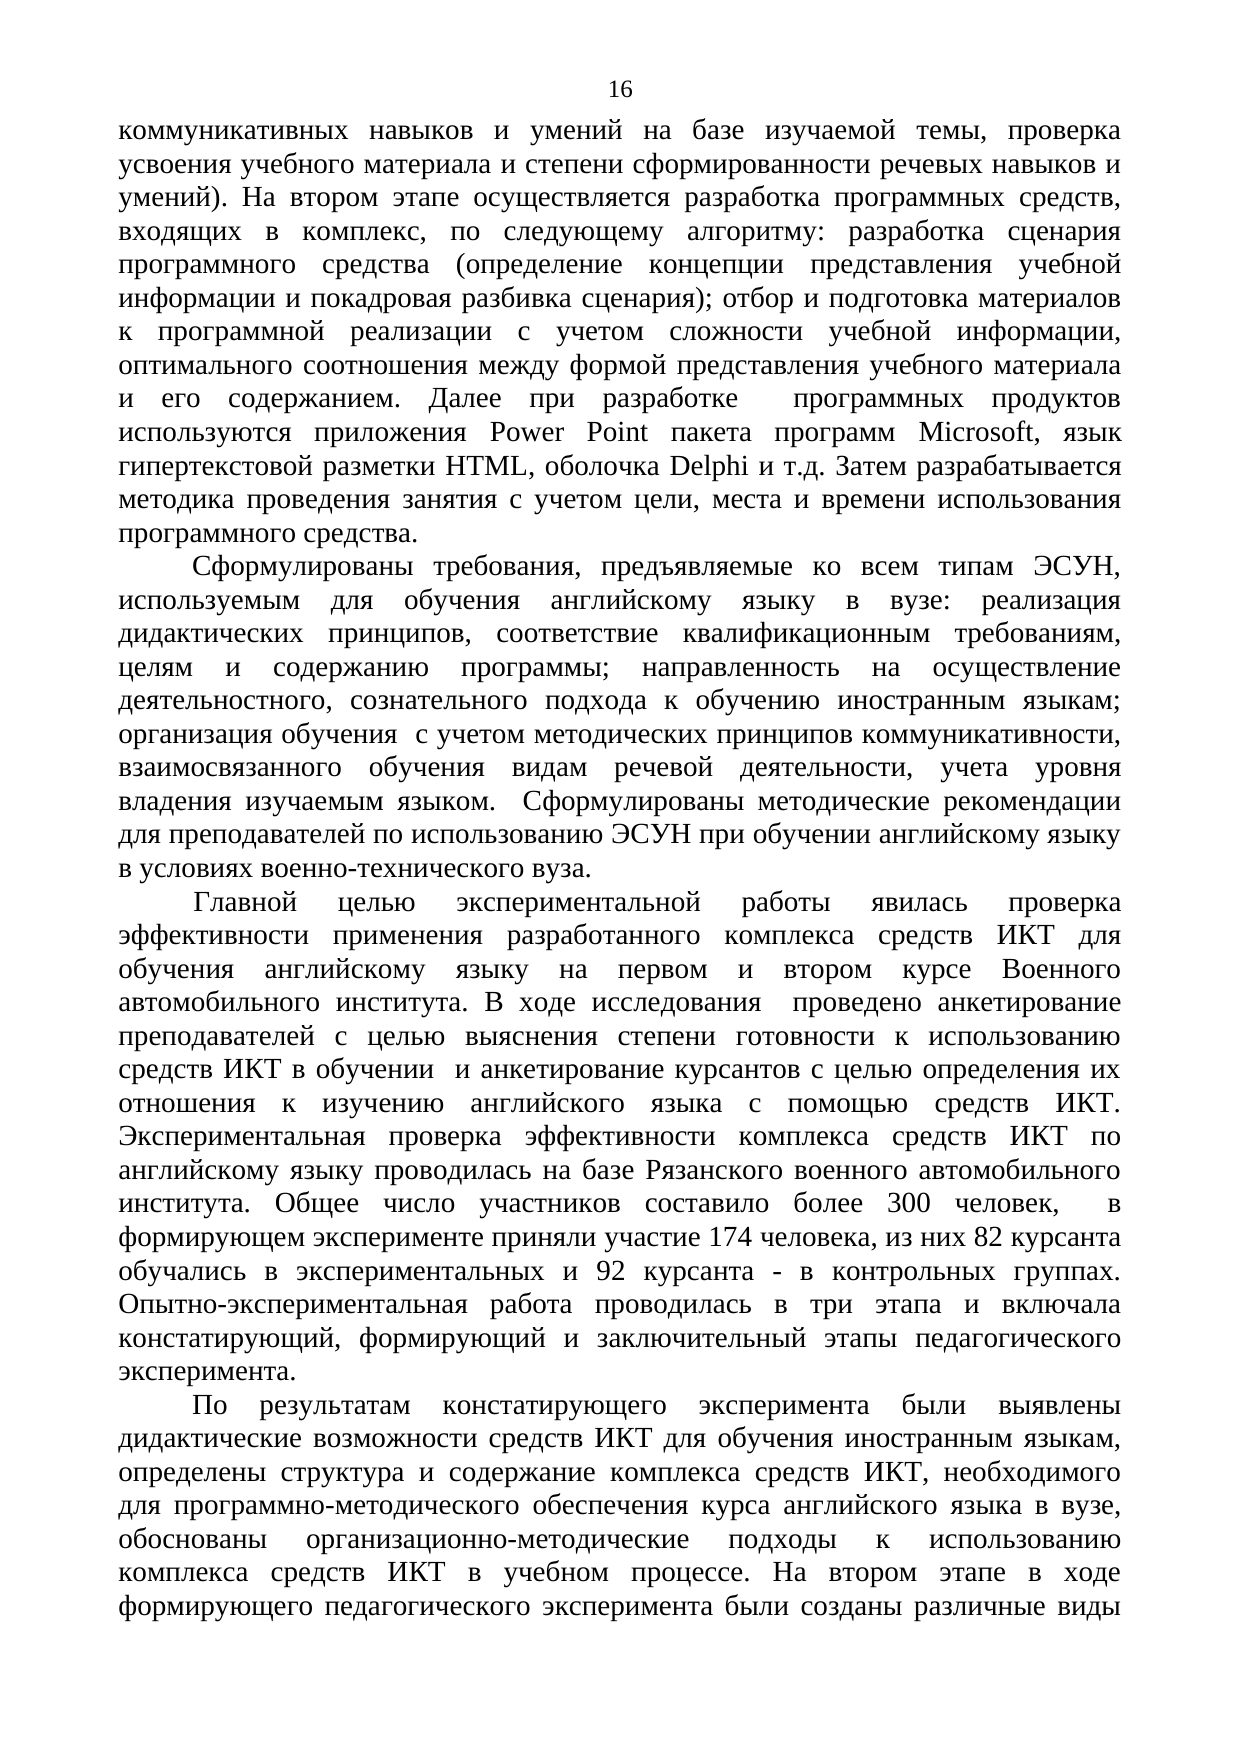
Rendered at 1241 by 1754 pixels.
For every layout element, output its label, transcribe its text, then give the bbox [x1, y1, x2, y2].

text По результатам констатирующего эксперимента были выявлены дидактические возможности средств ИКТ для обучения иностранным языкам, определены структура и содержание комплекса средств ИКТ, необходимого для программно-методического обеспечения курса английского языка в вузе, обоснованы организационно-методические подходы к использованию комплекса средств ИКТ в учебном процессе. На втором этапе в ходе формирующего педагогического эксперимента были созданы различные виды [118, 1387, 1122, 1622]
text Главной целью экспериментальной работы явилась проверка эффективности применения разработанного комплекса средств ИКТ для обучения английскому языку на первом и втором курсе Военного автомобильного института. В ходе исследования проведено анкетирование преподавателей с целью выяснения степени готовности к использованию средств ИКТ в обучении и анкетирование курсантов с целью определения их отношения к изучению английского языка с помощью средств ИКТ. Экспериментальная проверка эффективности комплекса средств ИКТ по английскому языку проводилась на базе Рязанского военного автомобильного института. Общее число участников составило более 300 человек, в формирующем эксперименте приняли участие 174 человека, из них 82 курсанта обучались в экспериментальных и 92 курсанта - в контрольных группах. Опытно-экспериментальная работа проводилась в три этапа и включала констатирующий, формирующий и заключительный этапы педагогического эксперимента. [118, 884, 1122, 1387]
text Сформулированы требования, предъявляемые ко всем типам ЭСУН, используемым для обучения английскому языку в вузе: реализация дидактических принципов, соответствие квалификационным требованиям, целям и содержанию программы; направленность на осуществление деятельностного, сознательного подхода к обучению иностранным языкам; организация обучения с учетом методических принципов коммуникативности, взаимосвязанного обучения видам речевой деятельности, учета уровня владения изучаемым языком. Сформулированы методические рекомендации для преподавателей по использованию ЭСУН при обучении английскому языку в условиях военно-технического вуза. [118, 548, 1122, 884]
text коммуникативных навыков и умений на базе изучаемой темы, проверка усвоения учебного материала и степени сформированности речевых навыков и умений). На втором этапе осуществляется разработка программных средств, входящих в комплекс, по следующему алгоритму: разработка сценария программного средства (определение концепции представления учебной информации и покадровая разбивка сценария); отбор и подготовка материалов к программной реализации с учетом сложности учебной информации, оптимального соотношения между формой представления учебного материала и его содержанием. Далее при разработке программных продуктов используются приложения Power Point пакета программ Microsoft, язык гипертекстовой разметки HTML, оболочка Delphi и т.д. Затем разрабатывается методика проведения занятия с учетом цели, места и времени использования программного средства. [118, 112, 1122, 548]
